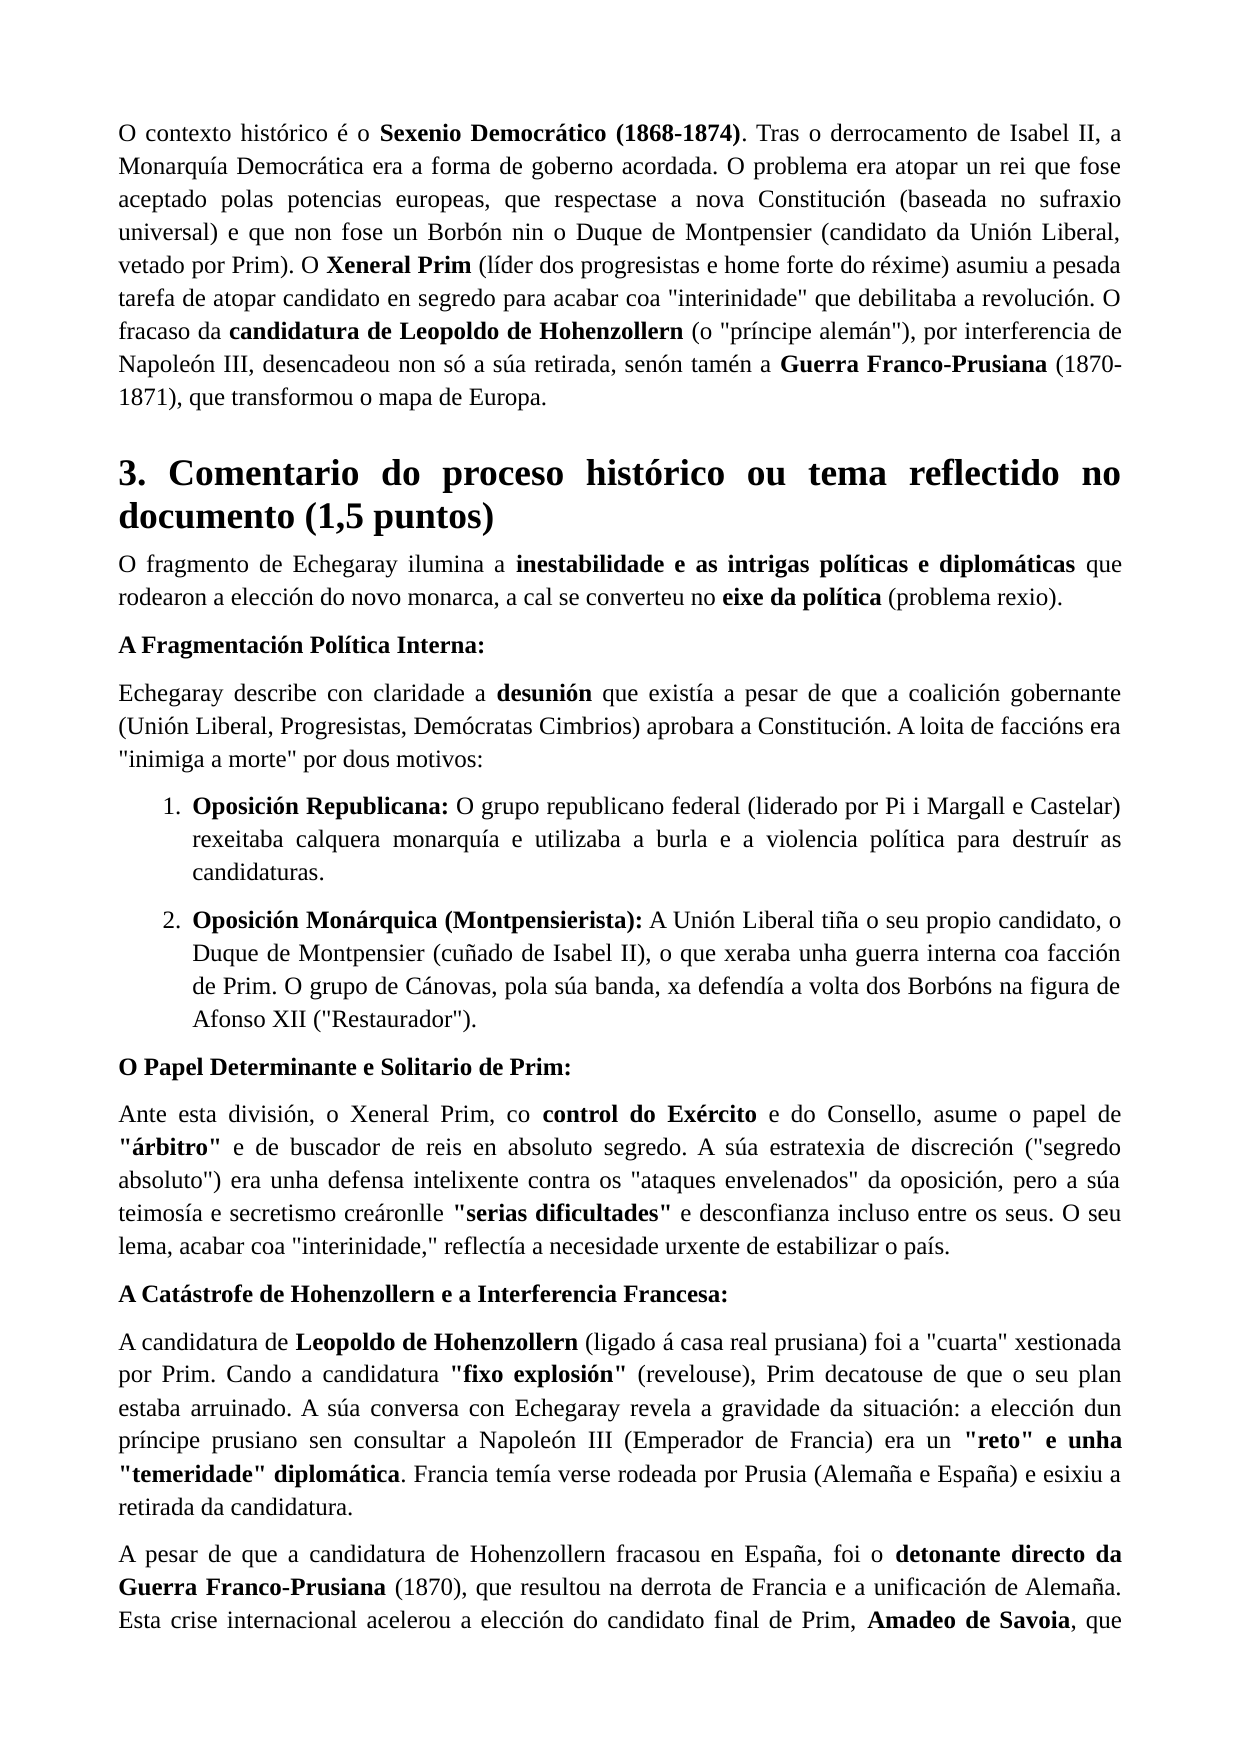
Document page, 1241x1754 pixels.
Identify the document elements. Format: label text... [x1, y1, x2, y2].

text Ante esta división, o Xeneral Prim, co control do Exército e do Consello, asume o papel de "árbitro" e de buscador de reis en absoluto segredo. A súa estratexia de discreción ("segredo absoluto") era unha defensa intelixente contra os "ataques envelenados" da oposición, pero a súa teimosía e secretismo creáronlle "serias dificultades" e desconfianza incluso entre os seus. O seu lema, acabar coa "interinidade," reflectía a necesidade urxente de estabilizar o país. [118, 1099, 1122, 1260]
text A Fragmentación Política Interna: [118, 630, 1122, 659]
list Oposición Monárquica (Montpensierista): A Unión Liberal tiña o seu propio candidato, o Duque de Montpensier (cuñado de Isabel II), o que xeraba unha guerra interna coa facción de Prim. O grupo de Cánovas, pola súa banda, xa defendía a volta dos Borbóns na figura de Afonso XII ("Restaurador"). [162, 905, 1122, 1033]
subtitle 3. Comentario do proceso histórico ou tema reflectido no documento (1,5 puntos) [118, 451, 1122, 537]
text A pesar de que a candidatura de Hohenzollern fracasou en España, foi o detonante directo da Guerra Franco-Prusiana (1870), que resultou na derrota de Francia e a unificación de Alemaña. Esta crise internacional acelerou a elección do candidato final de Prim, Amadeo de Savoia, que [118, 1539, 1122, 1634]
text Echegaray describe con claridade a desunión que existía a pesar de que a coalición gobernante (Unión Liberal, Progresistas, Demócratas Cimbrios) aprobara a Constitución. A loita de faccións era "inimiga a morte" por dous motivos: [118, 678, 1122, 772]
text A candidatura de Leopoldo de Hohenzollern (ligado á casa real prusiana) foi a "cuarta" xestionada por Prim. Cando a candidatura "fixo explosión" (revelouse), Prim decatouse de que o seu plan estaba arruinado. A súa conversa con Echegaray revela a gravidade da situación: a elección dun príncipe prusiano sen consultar a Napoleón III (Emperador de Francia) era un "reto" e unha "temeridade" diplomática. Francia temía verse rodeada por Prusia (Alemaña e España) e esixiu a retirada da candidatura. [118, 1327, 1122, 1520]
text O contexto histórico é o Sexenio Democrático (1868-1874). Tras o derrocamento de Isabel II, a Monarquía Democrática era a forma de goberno acordada. O problema era atopar un rei que fose aceptado polas potencias europeas, que respectase a nova Constitución (baseada no sufraxio universal) e que non fose un Borbón nin o Duque de Montpensier (candidato da Unión Liberal, vetado por Prim). O Xeneral Prim (líder dos progresistas e home forte do réxime) asumiu a pesada tarefa de atopar candidato en segredo para acabar coa "interinidade" que debilitaba a revolución. O fracaso da candidatura de Leopoldo de Hohenzollern (o "príncipe alemán"), por interferencia de Napoleón III, desencadeou non só a súa retirada, senón tamén a Guerra Franco-Prusiana (1870-1871), que transformou o mapa de Europa. [118, 118, 1122, 411]
text A Catástrofe de Hohenzollern e a Interferencia Francesa: [118, 1279, 1122, 1308]
text O Papel Determinante e Solitario de Prim: [118, 1052, 1122, 1080]
list Oposición Republicana: O grupo republicano federal (liderado por Pi i Margall e Castelar) rexeitaba calquera monarquía e utilizaba a burla e a violencia política para destruír as candidaturas. [162, 791, 1122, 886]
text O fragmento de Echegaray ilumina a inestabilidade e as intrigas políticas e diplomáticas que rodearon a elección do novo monarca, a cal se converteu no eixe da política (problema rexio). [118, 549, 1122, 611]
